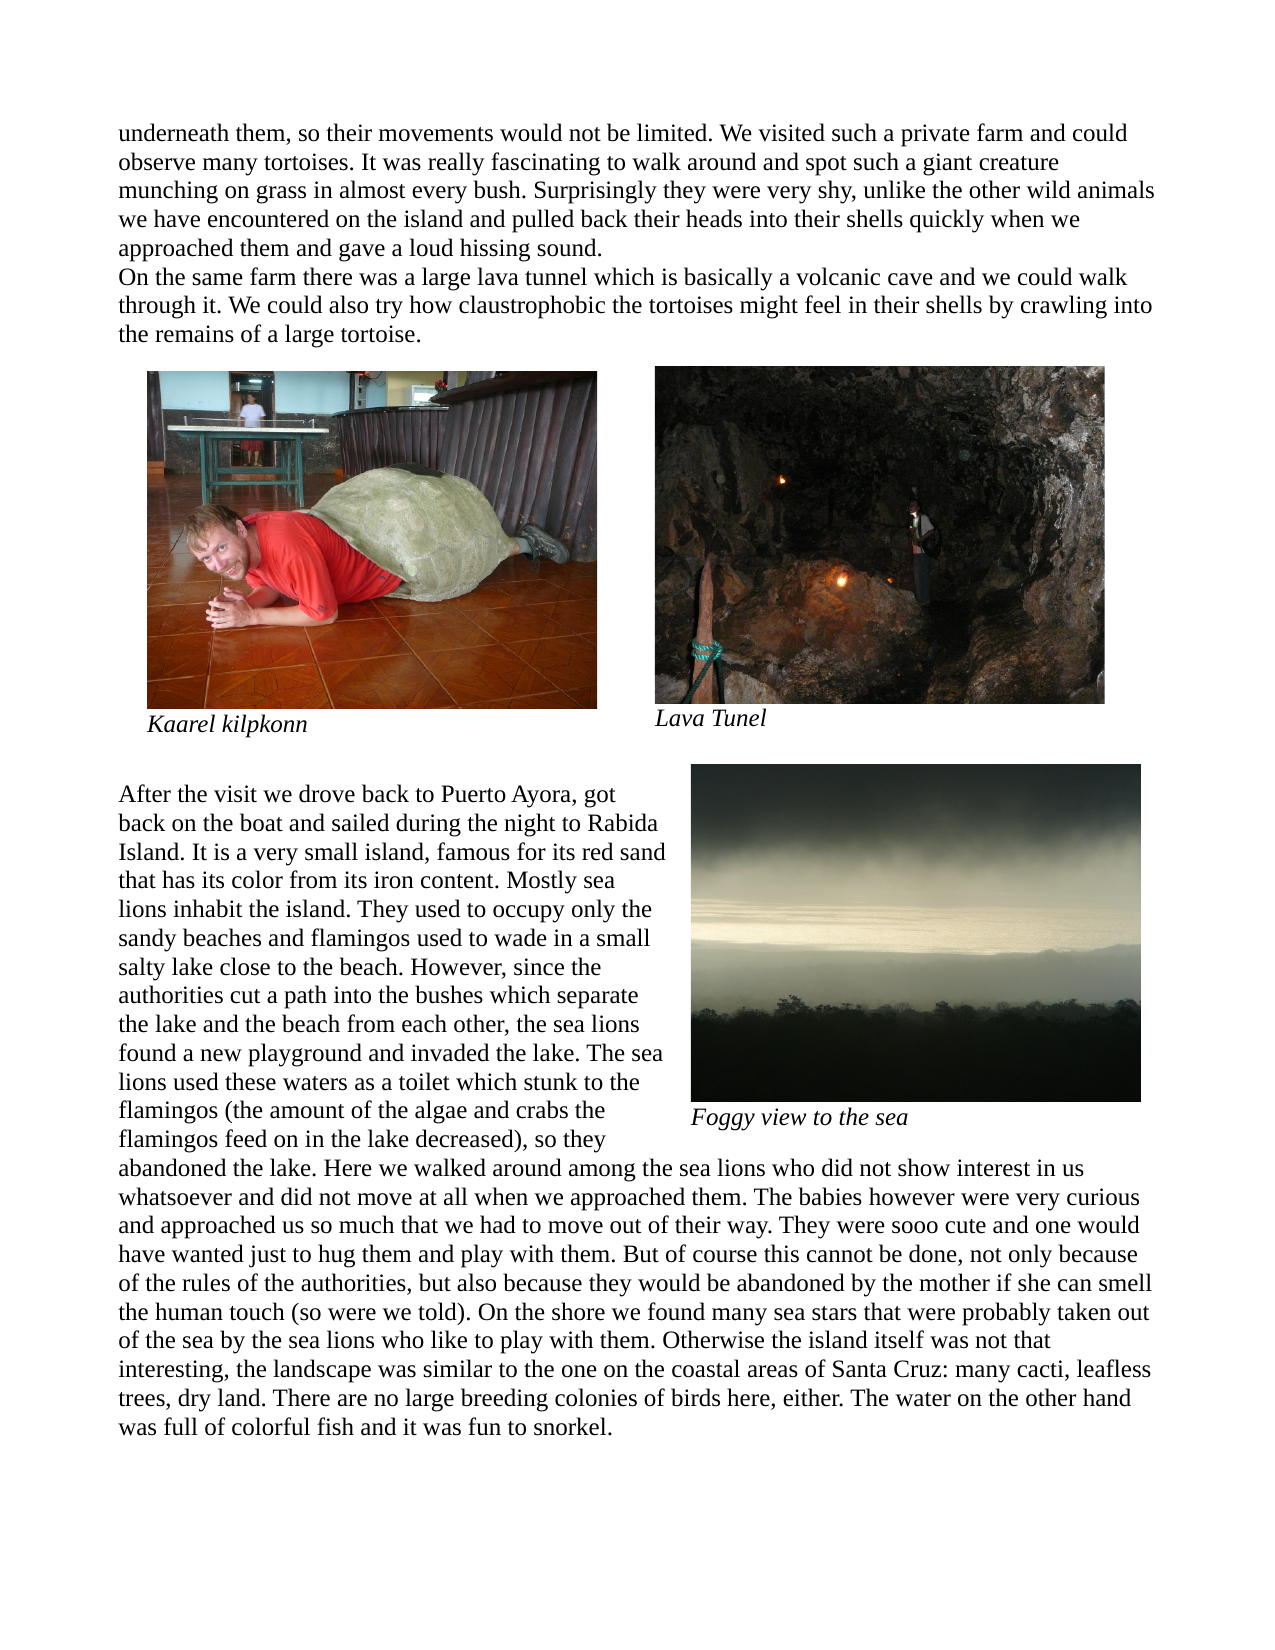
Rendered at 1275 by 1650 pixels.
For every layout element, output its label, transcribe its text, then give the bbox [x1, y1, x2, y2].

text After the visit we drove back to Puerto Ayora, got back on the boat and sailed during the night to Rabida Island. It is a very small island, famous for its red sand that has its color from its iron content. Mostly sea lions inhabit the island. They used to occupy only the sandy beaches and flamingos used to wade in a small salty lake close to the beach. However, since the authorities cut a path into the bushes which separate the lake and the beach from each other, the sea lions found a new playground and invaded the lake. The sea lions used these waters as a toilet which stunk to the flamingos (the amount of the algae and crabs the flamingos feed on in the lake decreased), so they abandoned the lake. Here we walked around among the sea lions who did not show interest in us whatsoever and did not move at all when we approached them. The babies however were very curious and approached us so much that we had to move out of their way. They were sooo cute and one would have wanted just to hug them and play with them. But of course this cannot be done, not only because of the rules of the authorities, but also because they would be abandoned by the mother if she can smell the human touch (so were we told). On the shore we found many sea stars that were probably taken out of the sea by the sea lions who like to play with them. Otherwise the island itself was not that interesting, the landscape was similar to the one on the coastal areas of Santa Cruz: many cacti, leafless trees, dry land. There are no large breeding colonies of birds here, either. The water on the other hand was full of colorful fish and it was fun to snorkel. [118, 779, 1157, 1441]
text Foggy view to the sea [691, 1102, 1141, 1131]
text Lava Tunel [655, 704, 1105, 732]
picture [654, 366, 1105, 704]
text Kaarel kilpkonn [147, 709, 597, 738]
picture [690, 764, 1141, 1102]
picture [147, 371, 598, 709]
text underneath them, so their movements would not be limited. We visited such a private farm and could observe many tortoises. It was really fascinating to walk around and spot such a giant creature munching on grass in almost every bush. Surprisingly they were very shy, unlike the other wild animals we have encountered on the island and pulled back their heads into their shells quickly when we approached them and gave a loud hissing sound. [118, 118, 1157, 262]
text On the same farm there was a large lava tunnel which is basically a volcanic cave and we could walk through it. We could also try how claustrophobic the tortoises might feel in their shells by crawling into the remains of a large tortoise. [118, 262, 1157, 348]
